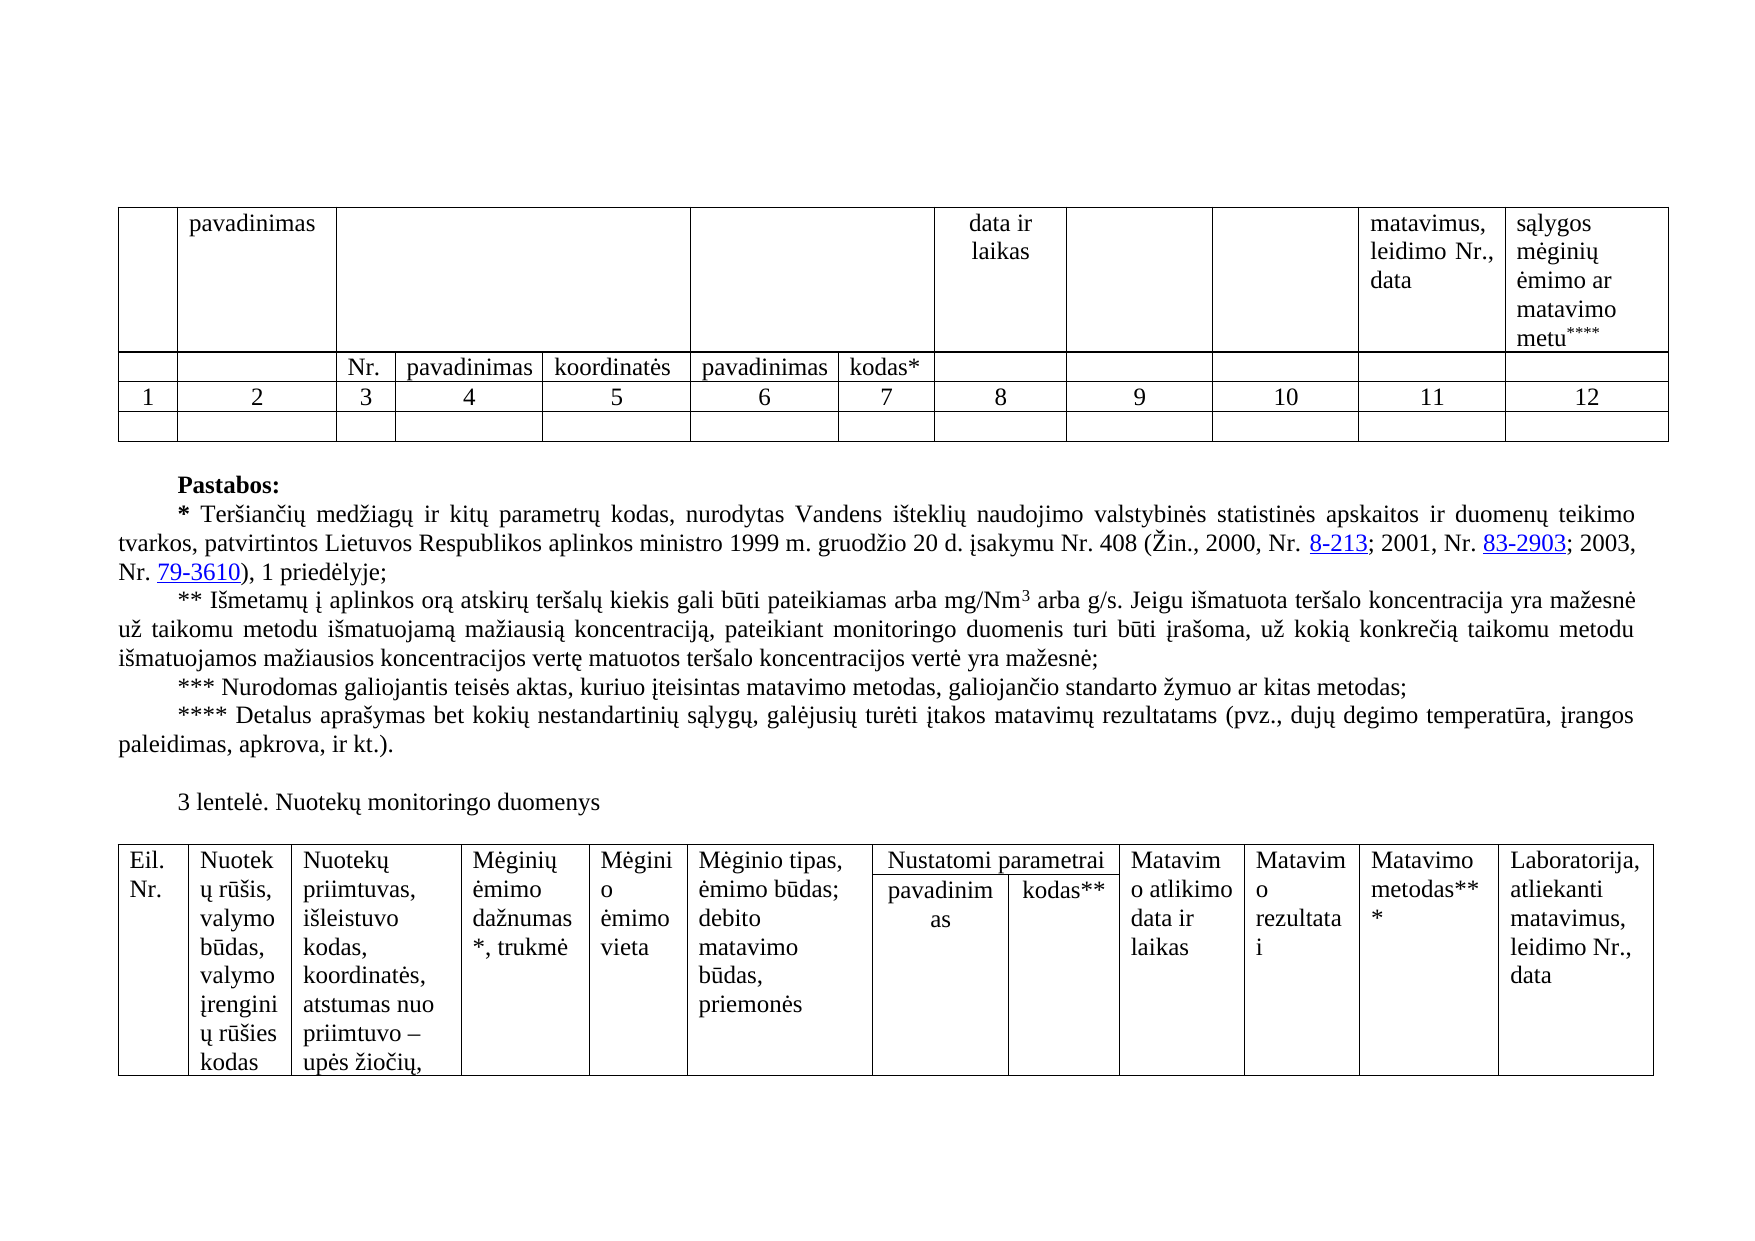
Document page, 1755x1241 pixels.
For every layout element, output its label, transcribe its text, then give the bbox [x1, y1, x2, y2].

table_header Nustatomi parametrai [873, 845, 1119, 874]
table_cell 1 [119, 382, 177, 411]
table_cell 4 [396, 382, 542, 411]
table_header pavadinimas [178, 208, 336, 351]
text **** Detalus aprašymas bet kokių nestandartinių sąlygų, galėjusių turėti įtakos matavimų rezultatams (pvz., dujų degimo temperatūra, įrangos paleidimas, apkrova, ir kt.). [118, 701, 1636, 758]
table_cell [543, 412, 690, 441]
table_cell 11 [1359, 382, 1505, 411]
table_header Laboratorija, atliekanti matavimus, leidimo Nr., data [1499, 845, 1653, 1075]
table_cell [119, 412, 177, 441]
table_header [691, 208, 934, 351]
table_cell [1213, 353, 1358, 381]
table_cell 9 [1067, 382, 1212, 411]
table_cell [178, 353, 336, 381]
table_cell [178, 412, 336, 441]
text * Teršiančių medžiagų ir kitų parametrų kodas, nurodytas Vandens išteklių naudojimo valstybinės statistinės apskaitos ir duomenų teikimo tvarkos, patvirtintos Lietuvos Respublikos aplinkos ministro 1999 m. gruodžio 20 d. įsakymu Nr. 408 (Žin., 2000, Nr. 8-213; 2001, Nr. 83-2903; 2003, Nr. 79-3610), 1 priedėlyje; [118, 499, 1636, 586]
table_header matavimus, leidimo Nr., data [1359, 208, 1505, 351]
table_cell 8 [935, 382, 1066, 411]
table_cell [119, 353, 177, 381]
table_cell [1067, 412, 1212, 441]
table_cell [935, 353, 1066, 381]
table_cell 5 [543, 382, 690, 411]
table_header [337, 208, 690, 351]
table_cell 10 [1213, 382, 1358, 411]
table_header [1067, 208, 1212, 351]
table_header Nuotekų rūšis, valymo būdas, valymo įrenginių rūšies kodas [189, 845, 291, 1075]
table_header [1213, 208, 1358, 351]
table_header Matavimo rezultatai [1245, 845, 1359, 1075]
table_cell [1359, 412, 1505, 441]
table_cell kodas** [1009, 875, 1119, 1075]
text *** Nurodomas galiojantis teisės aktas, kuriuo įteisintas matavimo metodas, galiojančio standarto žymuo ar kitas metodas; [118, 672, 1636, 701]
table_cell Nr. [337, 353, 395, 381]
table_header Matavimo atlikimo data ir laikas [1120, 845, 1244, 1075]
table_cell 2 [178, 382, 336, 411]
table_cell pavadinimas [396, 353, 542, 381]
table_header Mėginio ėmimo vieta [590, 845, 687, 1075]
text Pastabos: [118, 471, 1636, 499]
table_cell [1213, 412, 1358, 441]
table_header Nuotekų priimtuvas, išleistuvo kodas, koordinatės, atstumas nuo priimtuvo – upės žiočių, [292, 845, 461, 1075]
table_cell koordinatės [543, 353, 690, 381]
table_header [119, 208, 177, 351]
table_cell 3 [337, 382, 395, 411]
table_cell 6 [691, 382, 838, 411]
table_cell [691, 412, 838, 441]
text ** Išmetamų į aplinkos orą atskirų teršalų kiekis gali būti pateikiamas arba mg/Nm3 arba g/s. Jeigu išmatuota teršalo koncentracija yra mažesnė už taikomu metodu išmatuojamą mažiausią koncentraciją, pateikiant monitoringo duomenis turi būti įrašoma, už kokią konkrečią taikomu metodu išmatuojamos mažiausios koncentracijos vertę matuotos teršalo koncentracijos vertė yra mažesnė; [118, 586, 1636, 672]
table_cell pavadinimas [873, 875, 1008, 1075]
table_cell 7 [839, 382, 934, 411]
table_header Mėginių ėmimo dažnumas*, trukmė [462, 845, 589, 1075]
table_cell [839, 412, 934, 441]
table_cell kodas* [839, 353, 934, 381]
table_cell [1359, 353, 1505, 381]
table_cell [935, 412, 1066, 441]
table_header Matavimo metodas*** [1360, 845, 1498, 1075]
table_cell pavadinimas [691, 353, 838, 381]
table_header Mėginio tipas, ėmimo būdas; debito matavimo būdas, priemonės [688, 845, 872, 1075]
table_cell 12 [1506, 382, 1668, 411]
table_cell [1506, 353, 1668, 381]
text 3 lentelė. Nuotekų monitoringo duomenys [118, 787, 1636, 816]
table_header sąlygos mėginių ėmimo ar matavimo metu**** [1506, 208, 1668, 351]
table_cell [396, 412, 542, 441]
table_cell [1067, 353, 1212, 381]
table_cell [1506, 412, 1668, 441]
table_cell [337, 412, 395, 441]
table_header data ir laikas [935, 208, 1066, 351]
table_header Eil. Nr. [119, 845, 188, 1075]
